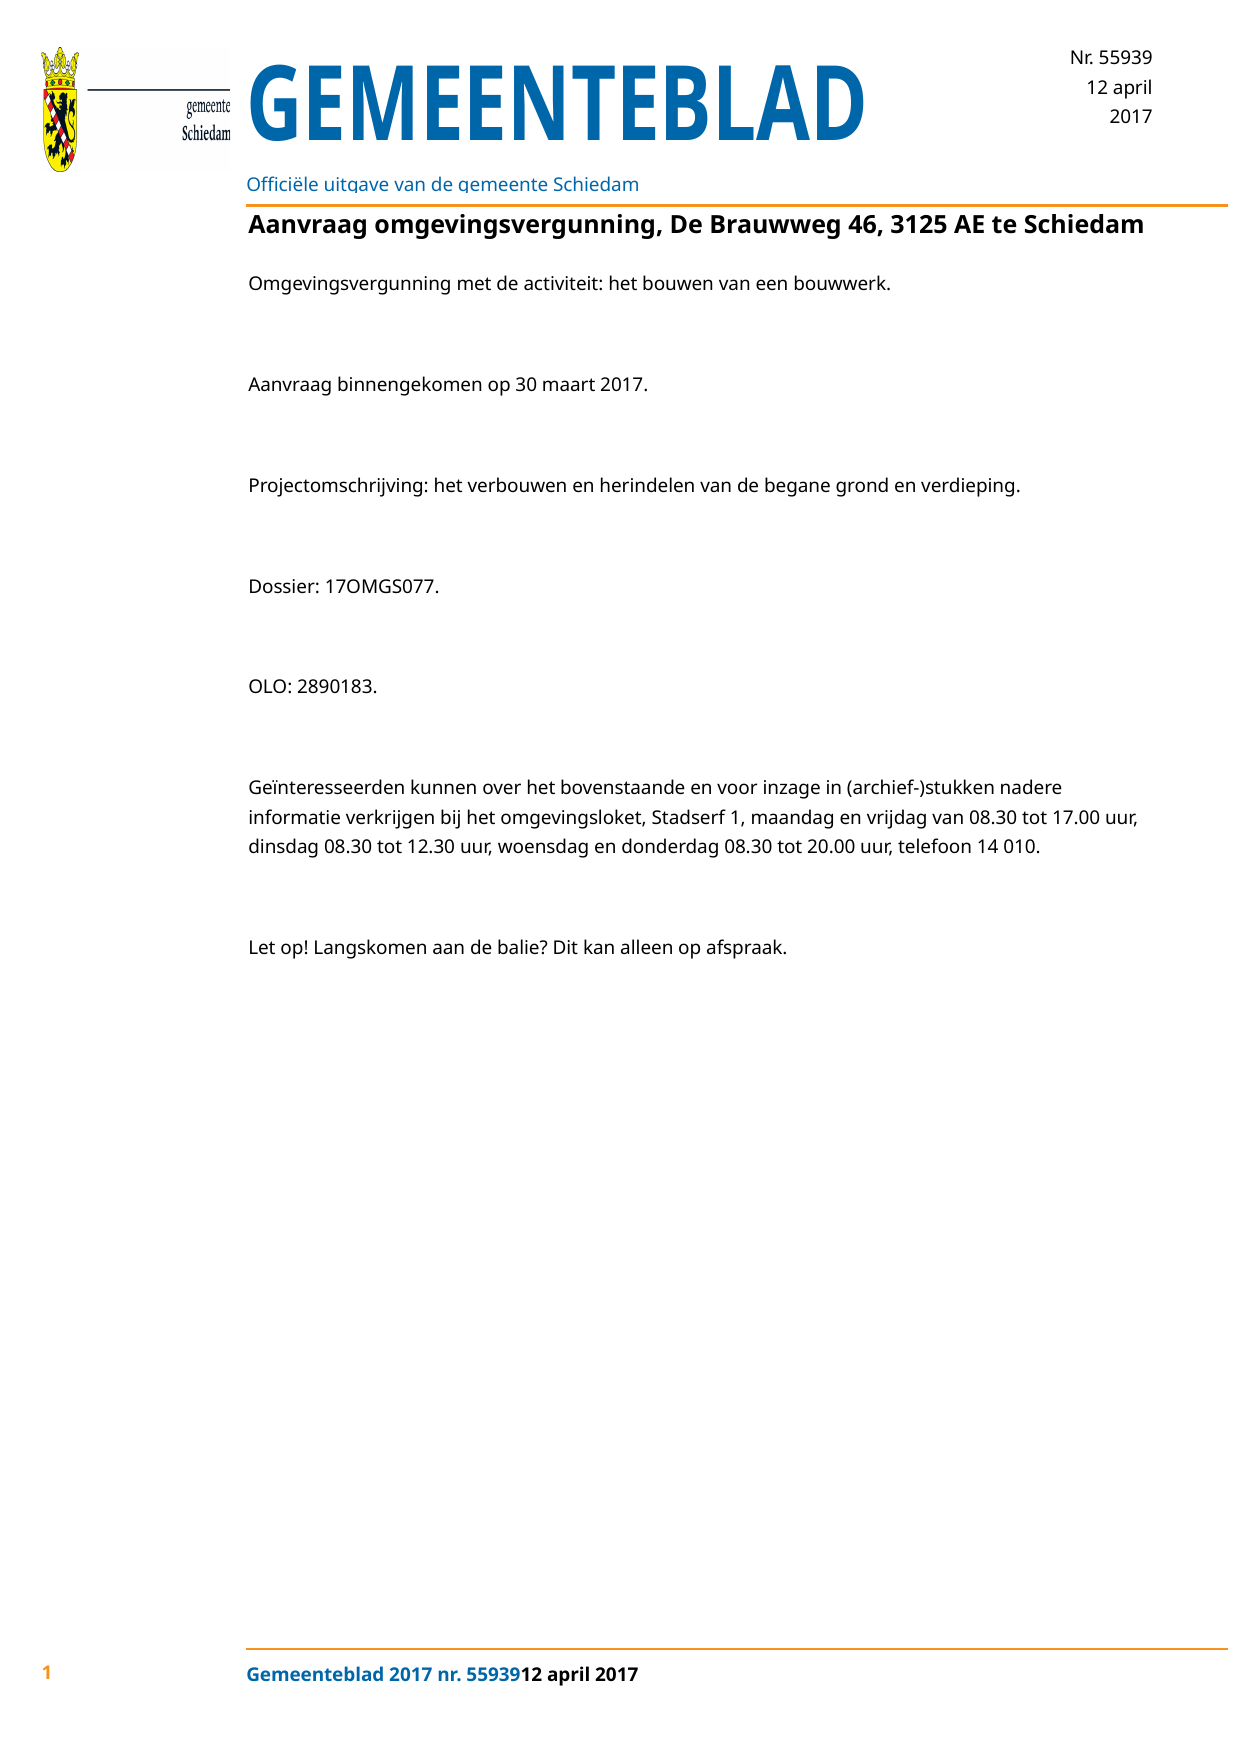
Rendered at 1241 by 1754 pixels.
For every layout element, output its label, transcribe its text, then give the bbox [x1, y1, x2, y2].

text Omgevingsvergunning met de activiteit: het bouwen van een bouwwerk. [248, 270, 1152, 296]
text Projectomschrijving: het verbouwen en herindelen van de begane grond en verdieping. [248, 472, 1152, 498]
text Let op! Langskomen aan de balie? Dit kan alleen op afspraak. [248, 934, 1152, 960]
text Dossier: 17OMGS077. [248, 573, 1152, 598]
text OLO: 2890183. [248, 674, 1152, 699]
text Geïnteresseerden kunnen over het bovenstaande en voor inzage in (archief-)stukken nadere informatie verkrijgen bij het omgevingsloket, Stadserf 1, maandag en vrijdag van 08.30 tot 17.00 uur, dinsdag 08.30 tot 12.30 uur, woensdag en donderdag 08.30 tot 20.00 uur, telefoon 14 010. [248, 774, 1152, 859]
picture [41, 47, 231, 172]
text Aanvraag binnengekomen op 30 maart 2017. [248, 371, 1152, 397]
text Aanvraag omgevingsvergunning, De Brauwweg 46, 3125 AE te Schiedam [248, 207, 1152, 241]
